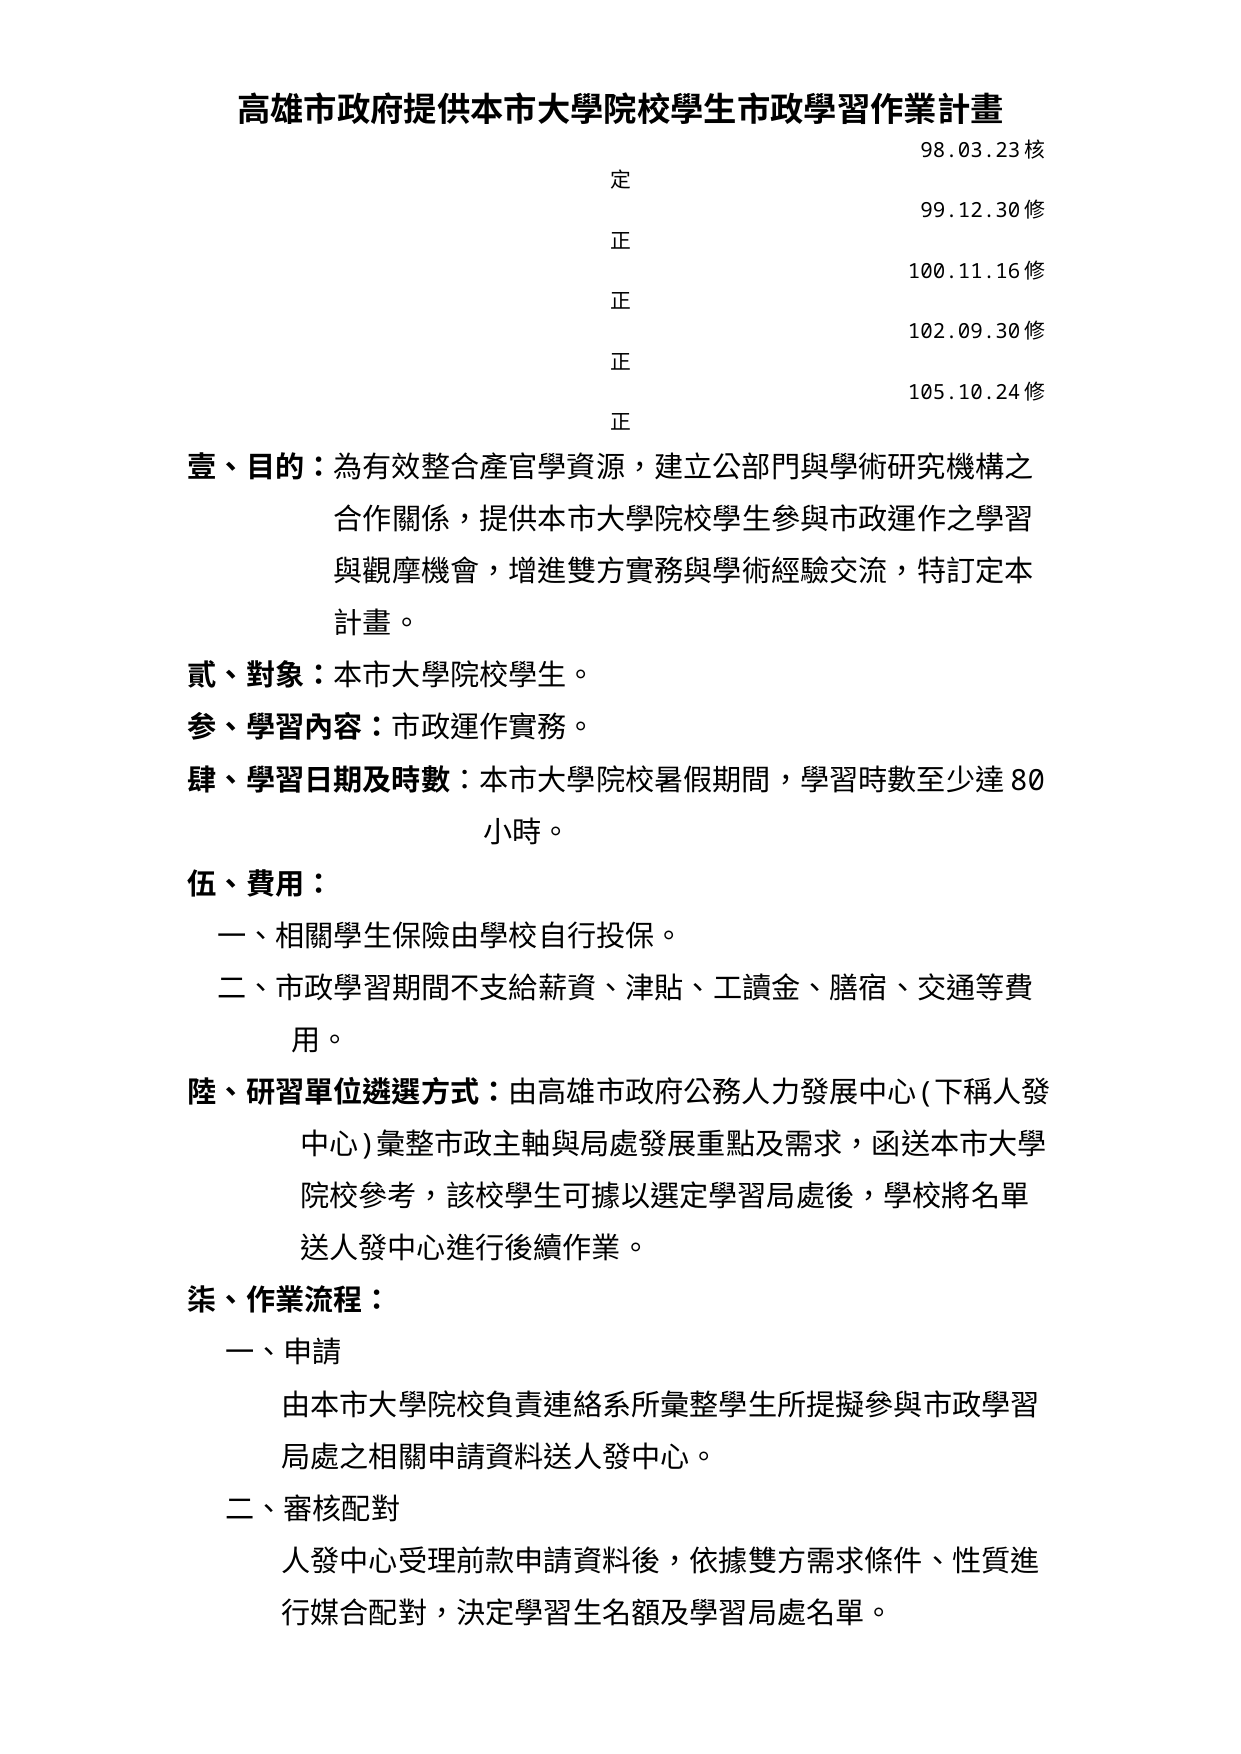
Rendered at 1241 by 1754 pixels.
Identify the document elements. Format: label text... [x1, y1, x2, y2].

text 伍、費用： [187, 852, 1053, 904]
text 高雄市政府提供本市大學院校學生市政學習作業計畫 [187, 75, 1053, 133]
text 人發中心受理前款申請資料後，依據雙方需求條件、性質進行媒合配對，決定學習生名額及學習局處名單。 [281, 1529, 1053, 1634]
text 100.11.16修正 [187, 254, 1053, 315]
text 102.09.30修正 [187, 315, 1053, 375]
text 壹、目的：為有效整合產官學資源，建立公部門與學術研究機構之合作關係，提供本市大學院校學生參與市政運作之學習與觀摩機會，增進雙方實務與學術經驗交流，特訂定本計畫。 [187, 436, 1053, 644]
text 貳、對象：本市大學院校學生。 [187, 644, 1053, 696]
text 99.12.30修正 [187, 194, 1053, 254]
text 参、學習內容：市政運作實務。 [187, 696, 1053, 748]
text 二、市政學習期間不支給薪資、津貼、工讀金、膳宿、交通等費用。 [217, 957, 1053, 1061]
text 由本市大學院校負責連絡系所彙整學生所提擬參與市政學習局處之相關申請資料送人發中心。 [281, 1373, 1053, 1477]
text 一、申請 [187, 1321, 1053, 1373]
text 柒、作業流程： [187, 1269, 1053, 1321]
text 98.03.23核定 [187, 133, 1053, 194]
text 肆、學習日期及時數：本市大學院校暑假期間，學習時數至少達80小時。 [187, 748, 1053, 852]
text 二、審核配對 [225, 1477, 1053, 1529]
text 105.10.24修正 [187, 375, 1053, 436]
text 陸、研習單位遴選方式：由高雄市政府公務人力發展中心(下稱人發中心)彙整市政主軸與局處發展重點及需求，函送本市大學院校參考，該校學生可據以選定學習局處後，學校將名單送人發中心進行後續作業。 [187, 1061, 1053, 1269]
text 一、相關學生保險由學校自行投保。 [217, 904, 1053, 957]
